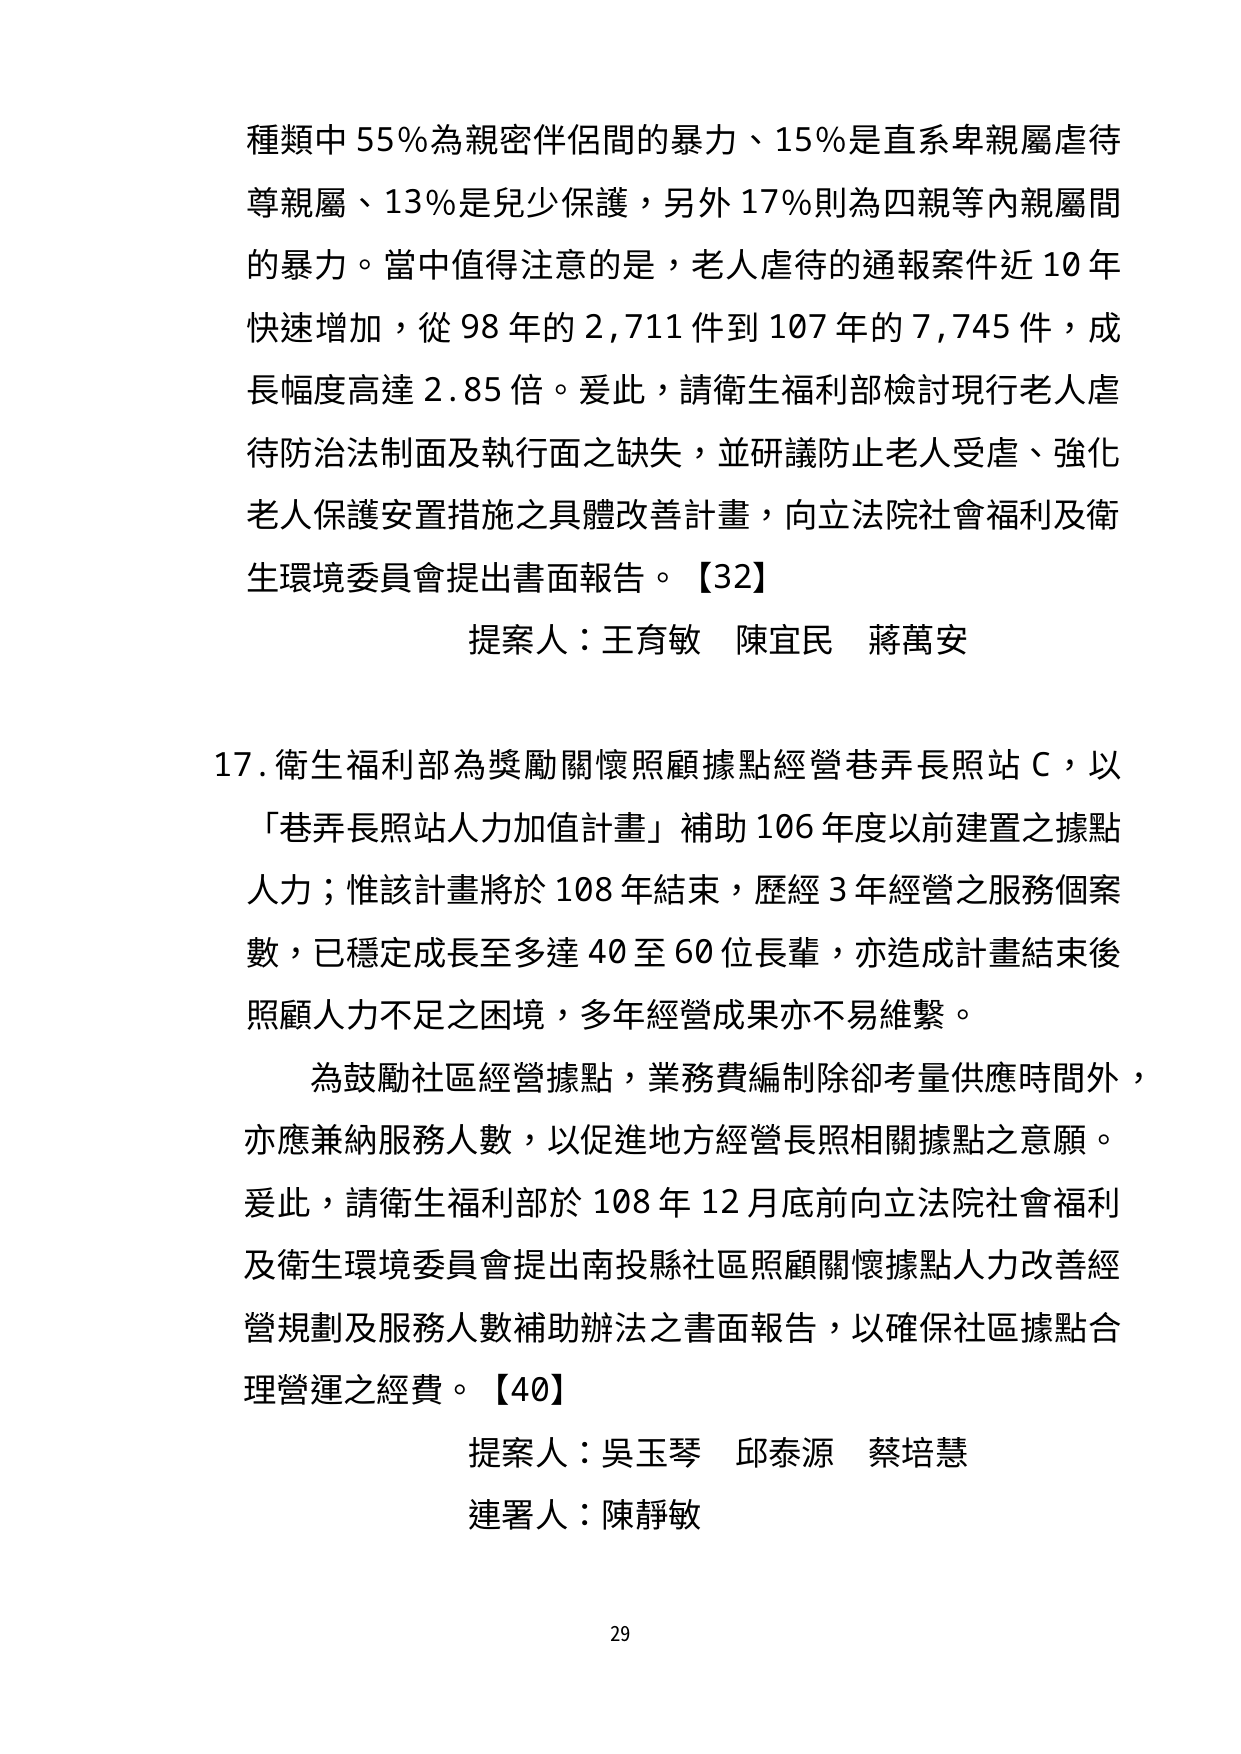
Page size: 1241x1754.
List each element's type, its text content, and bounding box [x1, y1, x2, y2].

text 連署人：陳靜敏 [468, 1472, 1122, 1534]
text 17.衛生福利部為獎勵關懷照顧據點經營巷弄長照站C，以「巷弄長照站人力加值計畫」補助106年度以前建置之據點人力；惟該計畫將於108年結束，歷經3年經營之服務個案數，已穩定成長至多達40至60位長輩，亦造成計畫結束後照顧人力不足之困境，多年經營成果亦不易維繫。 [212, 722, 1122, 1034]
text 種類中55％為親密伴侶間的暴力、15％是直系卑親屬虐待尊親屬、13％是兒少保護，另外17％則為四親等內親屬間的暴力。當中值得注意的是，老人虐待的通報案件近10年快速增加，從98年的2,711件到107年的7,745件，成長幅度高達2.85倍。爰此，請衛生福利部檢討現行老人虐待防治法制面及執行面之缺失，並研議防止老人受虐、強化老人保護安置措施之具體改善計畫，向立法院社會福利及衛生環境委員會提出書面報告。【32】 [212, 97, 1122, 597]
text 提案人：王育敏 陳宜民 蔣萬安 [468, 597, 1122, 659]
text 為鼓勵社區經營據點，業務費編制除卻考量供應時間外，亦應兼納服務人數，以促進地方經營長照相關據點之意願。爰此，請衛生福利部於108年12月底前向立法院社會福利及衛生環境委員會提出南投縣社區照顧關懷據點人力改善經營規劃及服務人數補助辦法之書面報告，以確保社區據點合理營運之經費。【40】 [243, 1034, 1122, 1409]
text 提案人：吳玉琴 邱泰源 蔡培慧 [468, 1409, 1122, 1472]
